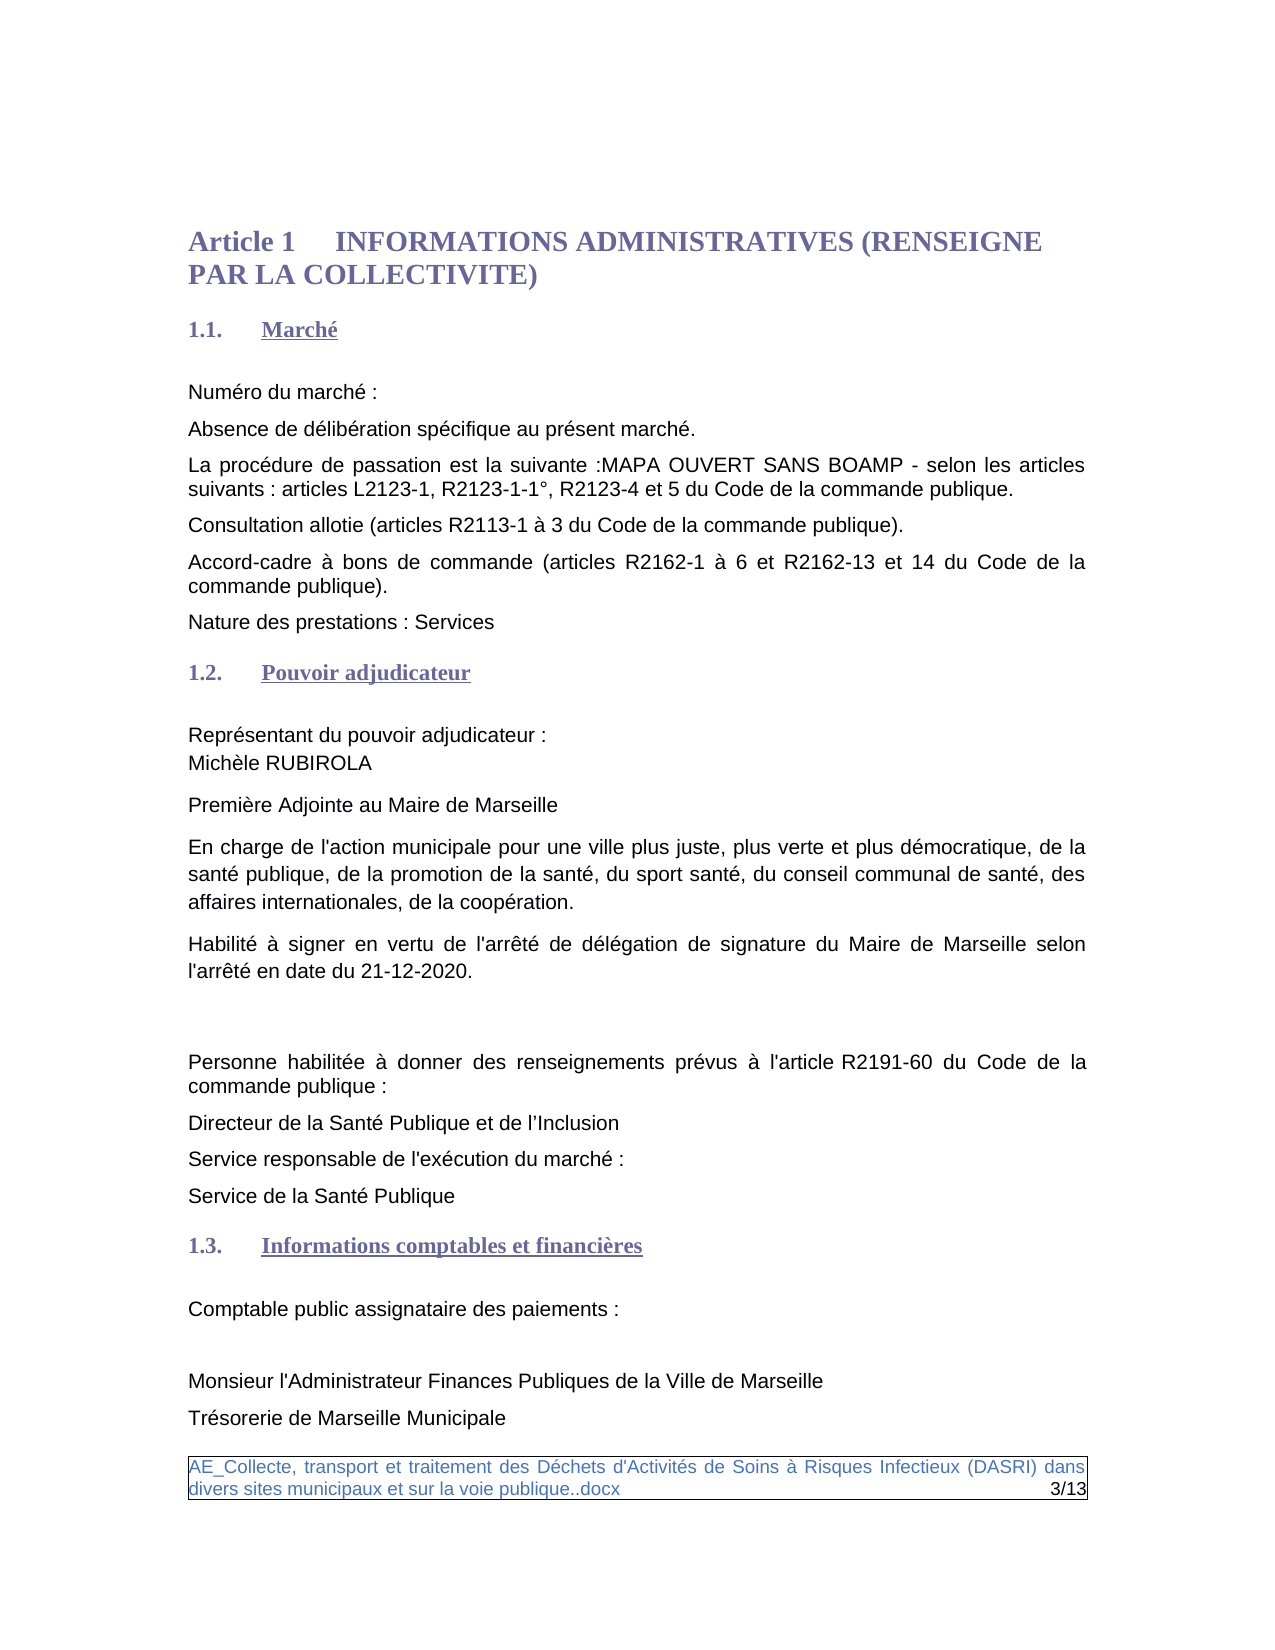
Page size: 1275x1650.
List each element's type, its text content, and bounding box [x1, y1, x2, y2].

text Monsieur l'Administrateur Finances Publiques de la Ville de Marseille [188, 1369, 1087, 1393]
subtitle Informations comptables et financières [188, 1232, 1087, 1259]
text Absence de délibération spécifique au présent marché. [188, 416, 1087, 440]
subtitle Marché [188, 316, 1087, 342]
text Représentant du pouvoir adjudicateur : [188, 723, 1087, 747]
text Première Adjointe au Maire de Marseille [188, 792, 1087, 816]
text Directeur de la Santé Publique et de l’Inclusion [188, 1111, 1087, 1134]
text Consultation allotie (articles R2113-1 à 3 du Code de la commande publique). [188, 513, 1087, 537]
text Habilité à signer en vertu de l'arrêté de délégation de signature du Maire de Marseille selon l'arrêté en date du 21-12-2020. [188, 932, 1087, 983]
text Service responsable de l'exécution du marché : [188, 1147, 1087, 1171]
subtitle INFORMATIONS ADMINISTRATIVES (RENSEIGNE PAR LA COLLECTIVITE) [188, 224, 1087, 291]
text Trésorerie de Marseille Municipale [188, 1406, 1087, 1430]
subtitle Pouvoir adjudicateur [188, 659, 1087, 685]
text Accord-cadre à bons de commande (articles R2162-1 à 6 et R2162-13 et 14 du Code de la commande publique). [188, 550, 1087, 598]
text Nature des prestations : Services [188, 610, 1087, 634]
text Comptable public assignataire des paiements : [188, 1296, 1087, 1320]
text Michèle RUBIROLA [188, 750, 1087, 774]
text En charge de l'action municipale pour une ville plus juste, plus verte et plus démocratique, de la santé publique, de la promotion de la santé, du sport santé, du conseil communal de santé, des affaires internationales, de la coopération. [188, 834, 1087, 913]
text Service de la Santé Publique [188, 1183, 1087, 1207]
text Numéro du marché : [188, 380, 1087, 404]
text La procédure de passation est la suivante :MAPA OUVERT SANS BOAMP - selon les articles suivants : articles L2123-1, R2123-1-1°, R2123-4 et 5 du Code de la commande publique. [188, 453, 1087, 501]
text Personne habilitée à donner des renseignements prévus à l'article R2191-60 du Code de la commande publique : [188, 1050, 1087, 1098]
